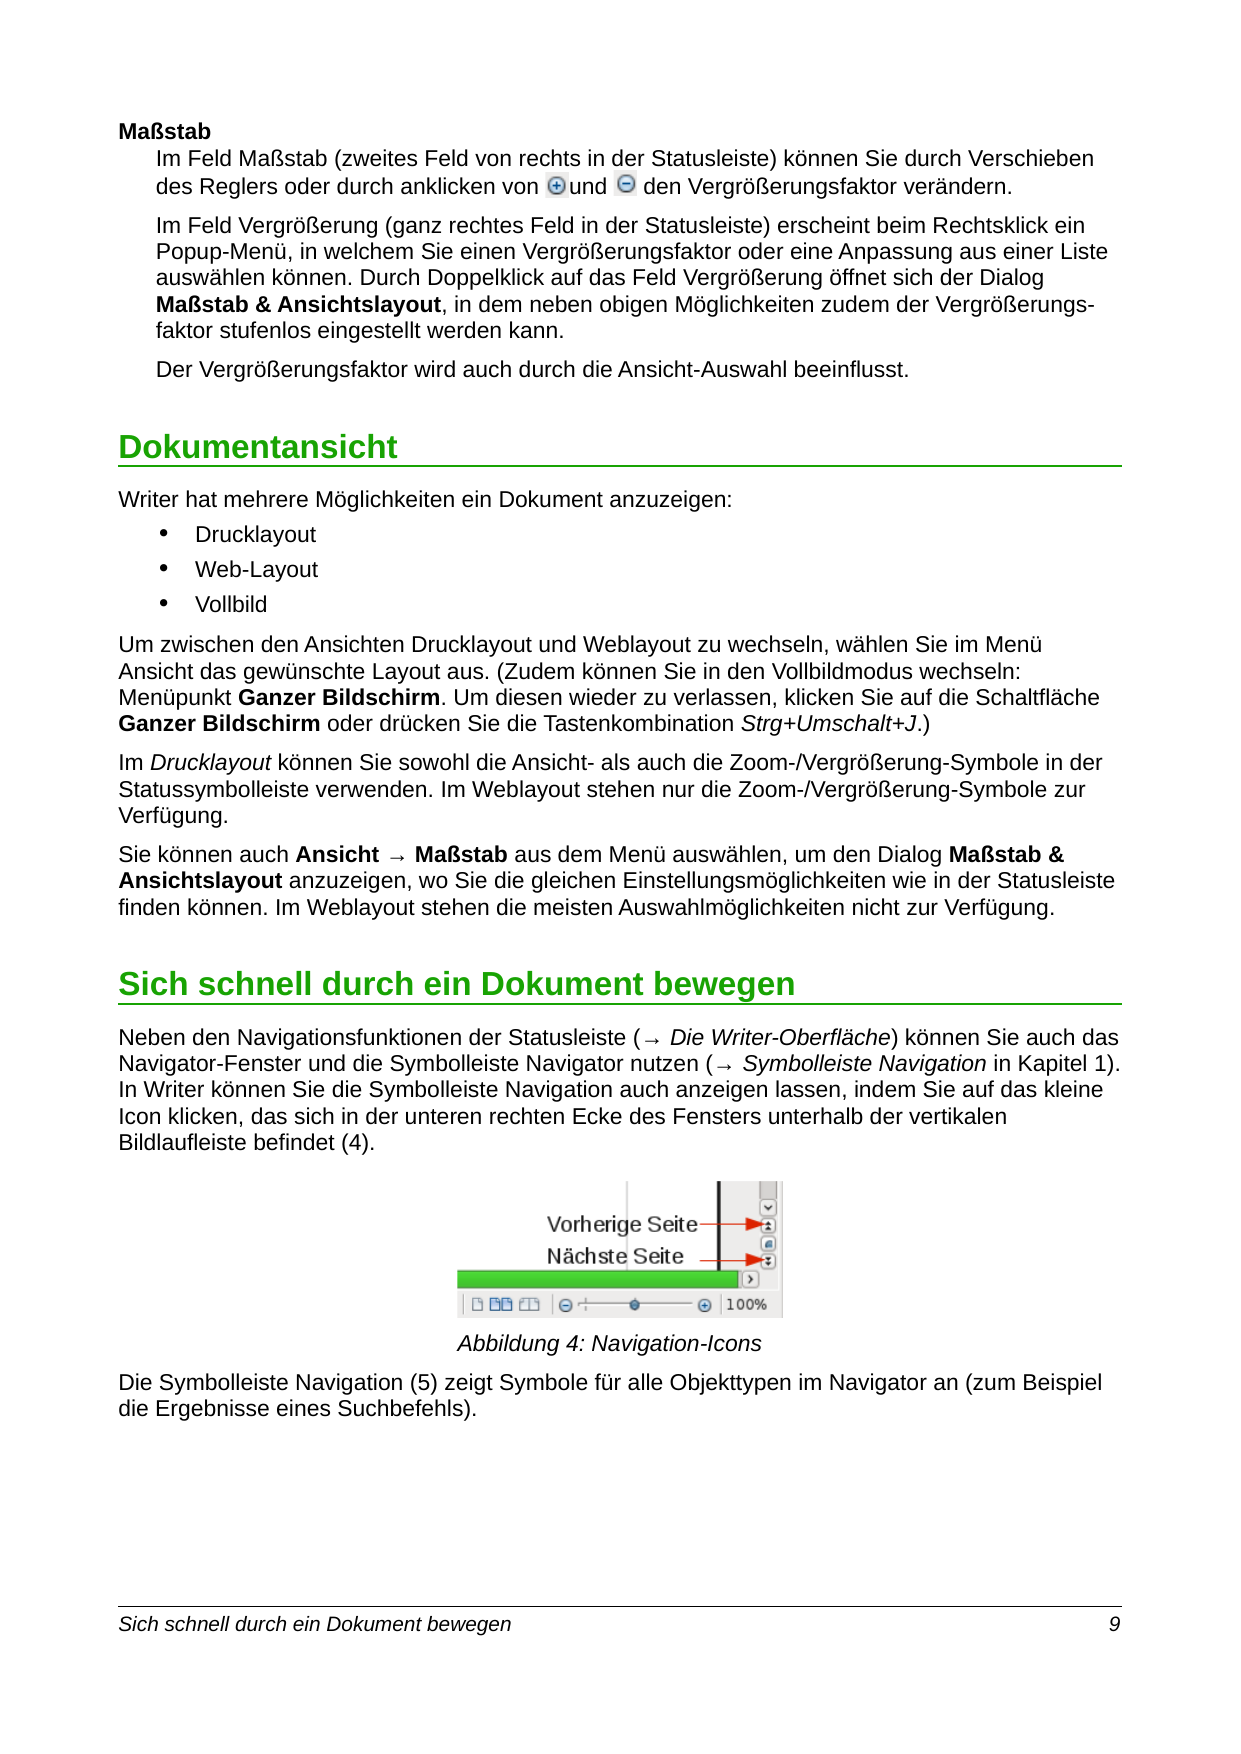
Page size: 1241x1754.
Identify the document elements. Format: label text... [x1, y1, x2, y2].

subtitle Sich schnell durch ein Dokument bewegen [118, 964, 1122, 1003]
picture [545, 172, 569, 198]
text Neben den Navigationsfunktionen der Statusleiste (→ Die Writer-Oberfläche) können Sie auch das Navigator-Fenster und die Symbolleiste Navigator nutzen (→ Symbolleiste Navigation in Kapitel 1). In Writer können Sie die Symbolleiste Navigation auch anzeigen lassen, indem Sie auf das kleine Icon klicken, das sich in der unteren rechten Ecke des Fensters unterhalb der vertikalen Bildlaufleiste befindet (Abbildung 4). [118, 1023, 1122, 1155]
text Im Drucklayout können Sie sowohl die Ansicht- als auch die Zoom-/Vergrößerung-Symbole in der Statussymbolleiste verwenden. Im Weblayout stehen nur die Zoom-/Vergrößerung-Symbole zur Verfügung. [118, 749, 1122, 828]
text Im Feld Vergrößerung (ganz rechtes Feld in der Statusleiste) erscheint beim Rechtsklick ein Popup-Menü, in welchem Sie einen Vergrößerungsfaktor oder eine Anpassung aus einer Liste auswählen können. Durch Doppelklick auf das Feld Vergrößerung öffnet sich der Dialog Maßstab & Ansichtslayout, in dem neben obigen Möglichkeiten zudem der Vergröße­rungs­faktor stufenlos eingestellt werden kann. [156, 212, 1122, 343]
list Drucklayout [156, 519, 1122, 548]
text Um zwischen den Ansichten Drucklayout und Weblayout zu wechseln, wählen Sie im Menü Ansicht das gewünschte Layout aus. (Zudem können Sie in den Vollbildmodus wechseln: Menüpunkt Ganzer Bildschirm. Um diesen wieder zu verlassen, klicken Sie auf die Schaltfläche Ganzer Bildschirm oder drücken Sie die Tastenkombination Strg+Umschalt+J.) [118, 631, 1122, 737]
list Maßstab [118, 118, 1122, 144]
picture [457, 1180, 783, 1318]
text Der Vergrößerungsfaktor wird auch durch die Ansicht-Auswahl beeinflusst. [156, 356, 1122, 382]
list Vollbild [156, 590, 1122, 619]
text Die Symbolleiste Navigation (Abbildung 5) zeigt Symbole für alle Objekttypen im Navigator an (zum Beispiel die Ergebnisse eines Suchbefehls). [118, 1369, 1122, 1421]
text Sie können auch Ansicht → Maßstab aus dem Menü auswählen, um den Dialog Maßstab & Ansichtslayout anzuzeigen, wo Sie die gleichen Einstellungsmöglichkeiten wie in der Statusleiste finden können. Im Weblayout stehen die meisten Auswahlmöglichkeiten nicht zur Verfügung. [118, 841, 1122, 920]
picture [613, 170, 637, 196]
list Web-Layout [156, 554, 1122, 583]
list Writer hat mehrere Möglichkeiten ein Dokument anzuzeigen: [118, 486, 1122, 512]
text Im Feld Maßstab (zweites Feld von rechts in der Statusleiste) können Sie durch Verschieben des Reglers oder durch anklicken von und den Vergrößerungs­faktor verändern. [156, 144, 1122, 199]
text Abbildung 4: Navigation-Icons [457, 1330, 783, 1356]
subtitle Dokumentansicht [118, 427, 1122, 465]
